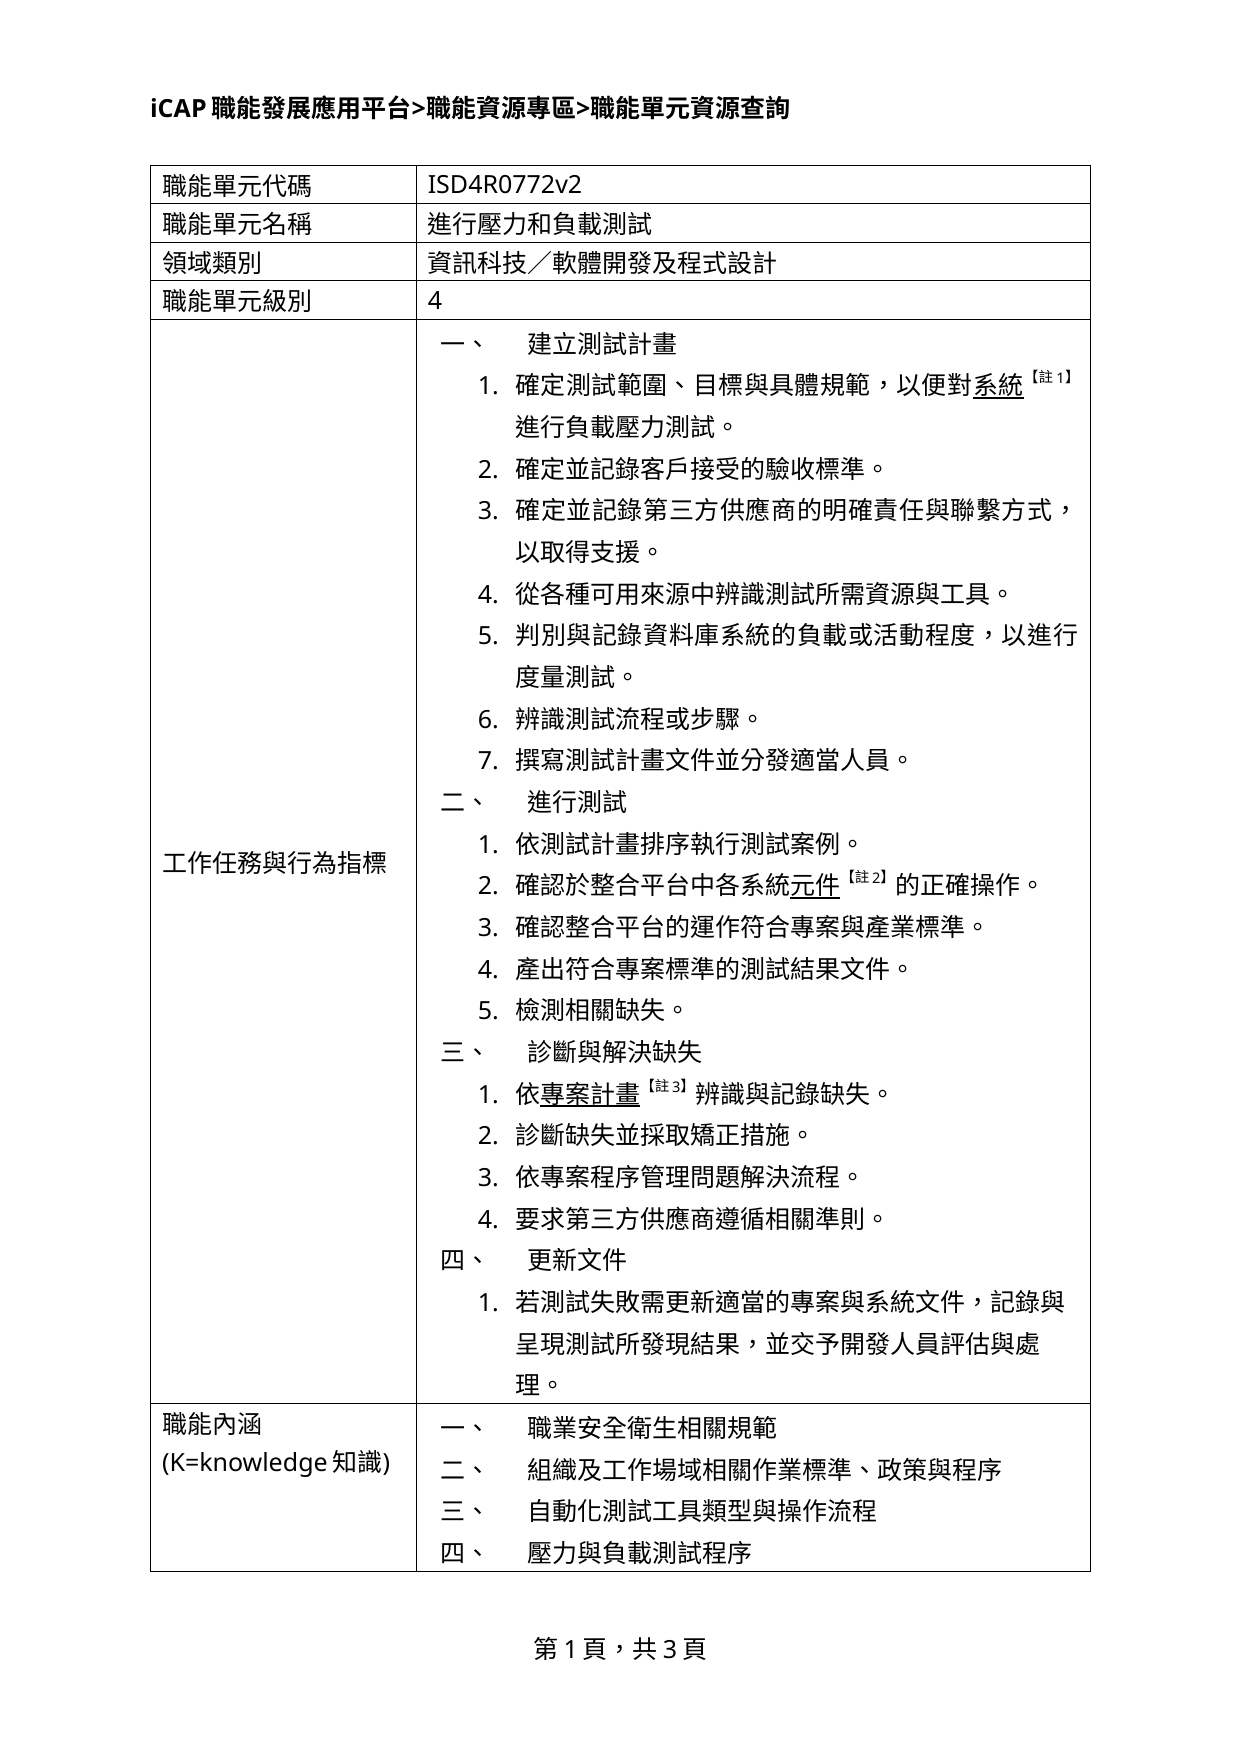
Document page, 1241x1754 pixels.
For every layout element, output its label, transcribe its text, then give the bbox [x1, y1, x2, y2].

table_cell 工作任務與行為指標 [151, 320, 416, 1403]
table_cell 職能單元名稱 [151, 204, 416, 242]
table_cell 進行壓力和負載測試 [417, 204, 1090, 242]
table_cell 資訊科技／軟體開發及程式設計 [417, 243, 1090, 280]
table_cell 領域類別 [151, 243, 416, 280]
table_cell 建立測試計畫 確定測試範圍、目標與具體規範，以便對系統【註1】進行負載壓力測試。 確定並記錄客戶接受的驗收標準。 確定並記錄第三方供應商的明確責任與聯繫方式，以取得支援。 從各種可用來源中辨識測試所需資源與工具。 判別與記錄資料庫系統的負載或活動程度，以進行度量測試。 辨識測試流程或步驟。 撰寫測試計畫文件並分發適當人員。 進行測試 依測試計畫排序執行測試案例。 確認於整合平台中各系統元件【註2】的正確操作。 確認整合平台的運作符合專案與產業標準。 產出符合專案標準的測試結果文件。 檢測相關缺失。 診斷與解決缺失 依專案計畫【註3】辨識與記錄缺失。 診斷缺失並採取矯正措施。 依專案程序管理問題解決流程。 要求第三方供應商遵循相關準則。 更新文件 若測試失敗需更新適當的專案與系統文件，記錄與呈現測試所發現結果，並交予開發人員評估與處理。 [417, 320, 1090, 1403]
table_cell 4 [417, 281, 1090, 319]
table_cell 職能內涵 (K=knowledge知識) [151, 1404, 416, 1571]
table_cell 職能單元級別 [151, 281, 416, 319]
table_header ISD4R0772v2 [417, 166, 1090, 203]
table_cell 職業安全衛生相關規範 組織及工作場域相關作業標準、政策與程序 自動化測試工具類型與操作流程 壓力與負載測試程序 測試技術與流程 特定測試之預期結果與效能影響 系統或應用程式設計之要求與效能 第三方供應商責任與可支援內容 [417, 1404, 1090, 1571]
table_header 職能單元代碼 [151, 166, 416, 203]
